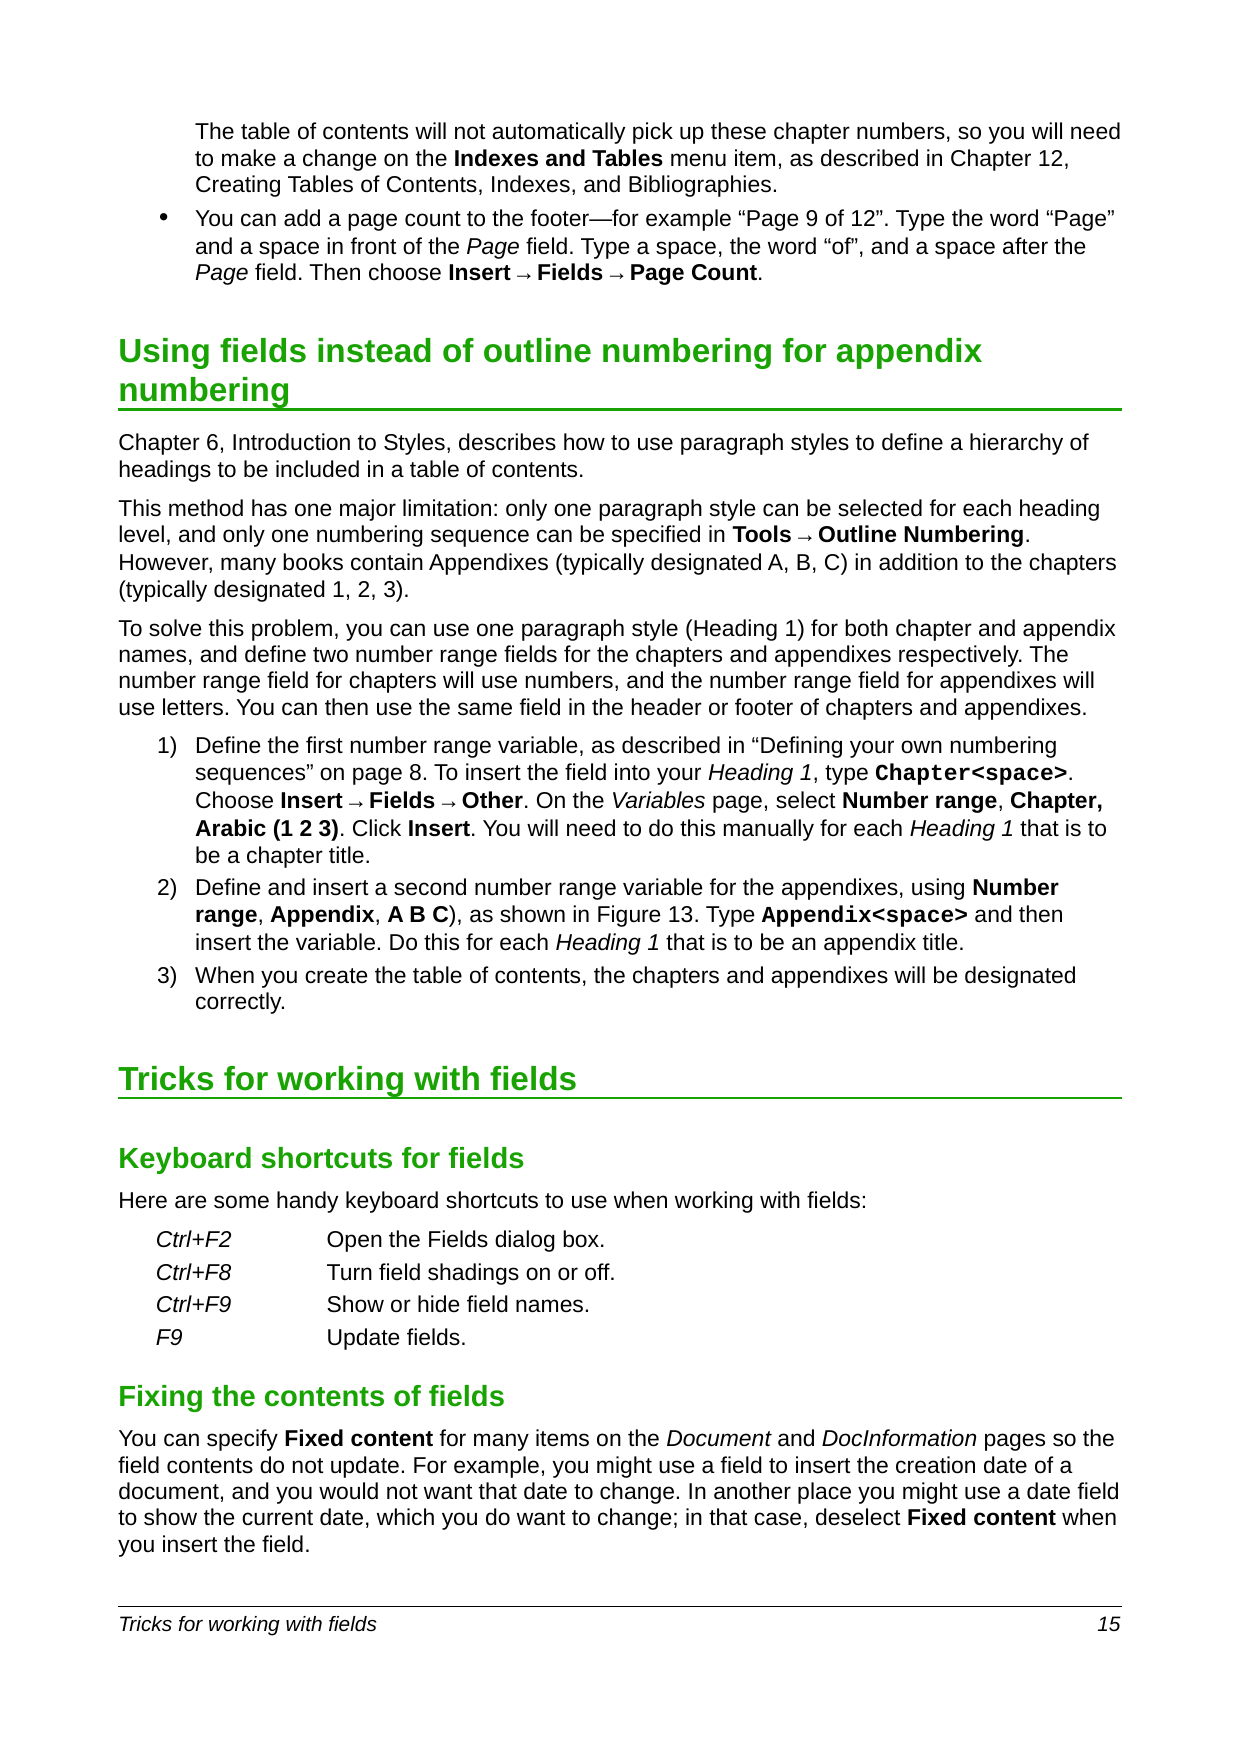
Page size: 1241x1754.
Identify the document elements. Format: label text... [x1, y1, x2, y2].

text To solve this problem, you can use one paragraph style (Heading 1) for both chapter and appendix names, and define two number range fields for the chapters and appendixes respectively. The number range field for chapters will use numbers, and the number range field for appendixes will use letters. You can then use the same field in the header or footer of chapters and appendixes. [118, 614, 1122, 720]
text This method has one major limitation: only one paragraph style can be selected for each heading level, and only one numbering sequence can be specified in Tools → Outline Numbering. However, many books contain Appendixes (typically designated A, B, C) in addition to the chapters (typically designated 1, 2, 3). [118, 494, 1122, 602]
list F9 Update fields. [156, 1324, 1122, 1350]
subtitle Tricks for working with fields [118, 1059, 1122, 1097]
list Define and insert a second number range variable for the appendixes, using Number range, Appendix, A B C), as shown in Figure 13. Type Appendix<space> and then insert the variable. Do this for each Heading 1 that is to be an appendix title. [177, 874, 1122, 955]
subtitle Using fields instead of outline numbering for appendix numbering [118, 332, 1122, 408]
list You can add a page count to the footer—for example “Page 9 of 12”. Type the word “Page” and a space in front of the Page field. Type a space, the word “of”, and a space after the Page field. Then choose Insert → Fields → Page Count. [156, 203, 1122, 287]
text You can specify Fixed content for many items on the Document and DocInformation pages so the field contents do not update. For example, you might use a field to insert the creation date of a document, and you would not want that date to change. In another place you might use a date field to show the current date, which you do want to change; in that case, deselect Fixed content when you insert the field. [118, 1425, 1122, 1557]
list When you create the table of contents, the chapters and appendixes will be designated correctly. [177, 962, 1122, 1014]
list The table of contents will not automatically pick up these chapter numbers, so you will need to make a change on the Indexes and Tables menu item, as described in Chapter 12, Creating Tables of Contents, Indexes, and Bibliographies. [195, 118, 1122, 197]
text Here are some handy keyboard shortcuts to use when working with fields: [118, 1187, 1122, 1213]
subtitle Keyboard shortcuts for fields [118, 1141, 1122, 1175]
text Chapter 6, Introduction to Styles, describes how to use paragraph styles to define a hierarchy of headings to be included in a table of contents. [118, 429, 1122, 482]
list Ctrl+F8 Turn field shadings on or off. [156, 1258, 1122, 1285]
list Ctrl+F9 Show or hide field names. [156, 1291, 1122, 1317]
list Ctrl+F2 Open the Fields dialog box. [156, 1226, 1122, 1252]
subtitle Fixing the contents of fields [118, 1379, 1122, 1413]
list Define the first number range variable, as described in “Defining your own numbering sequences” on page 8. To insert the field into your Heading 1, type Chapter<space>. Choose Insert → Fields → Other. On the Variables page, select Number range, Chapter, Arabic (1 2 3). Click Insert. You will need to do this manually for each Heading 1 that is to be a chapter title. [177, 732, 1122, 868]
